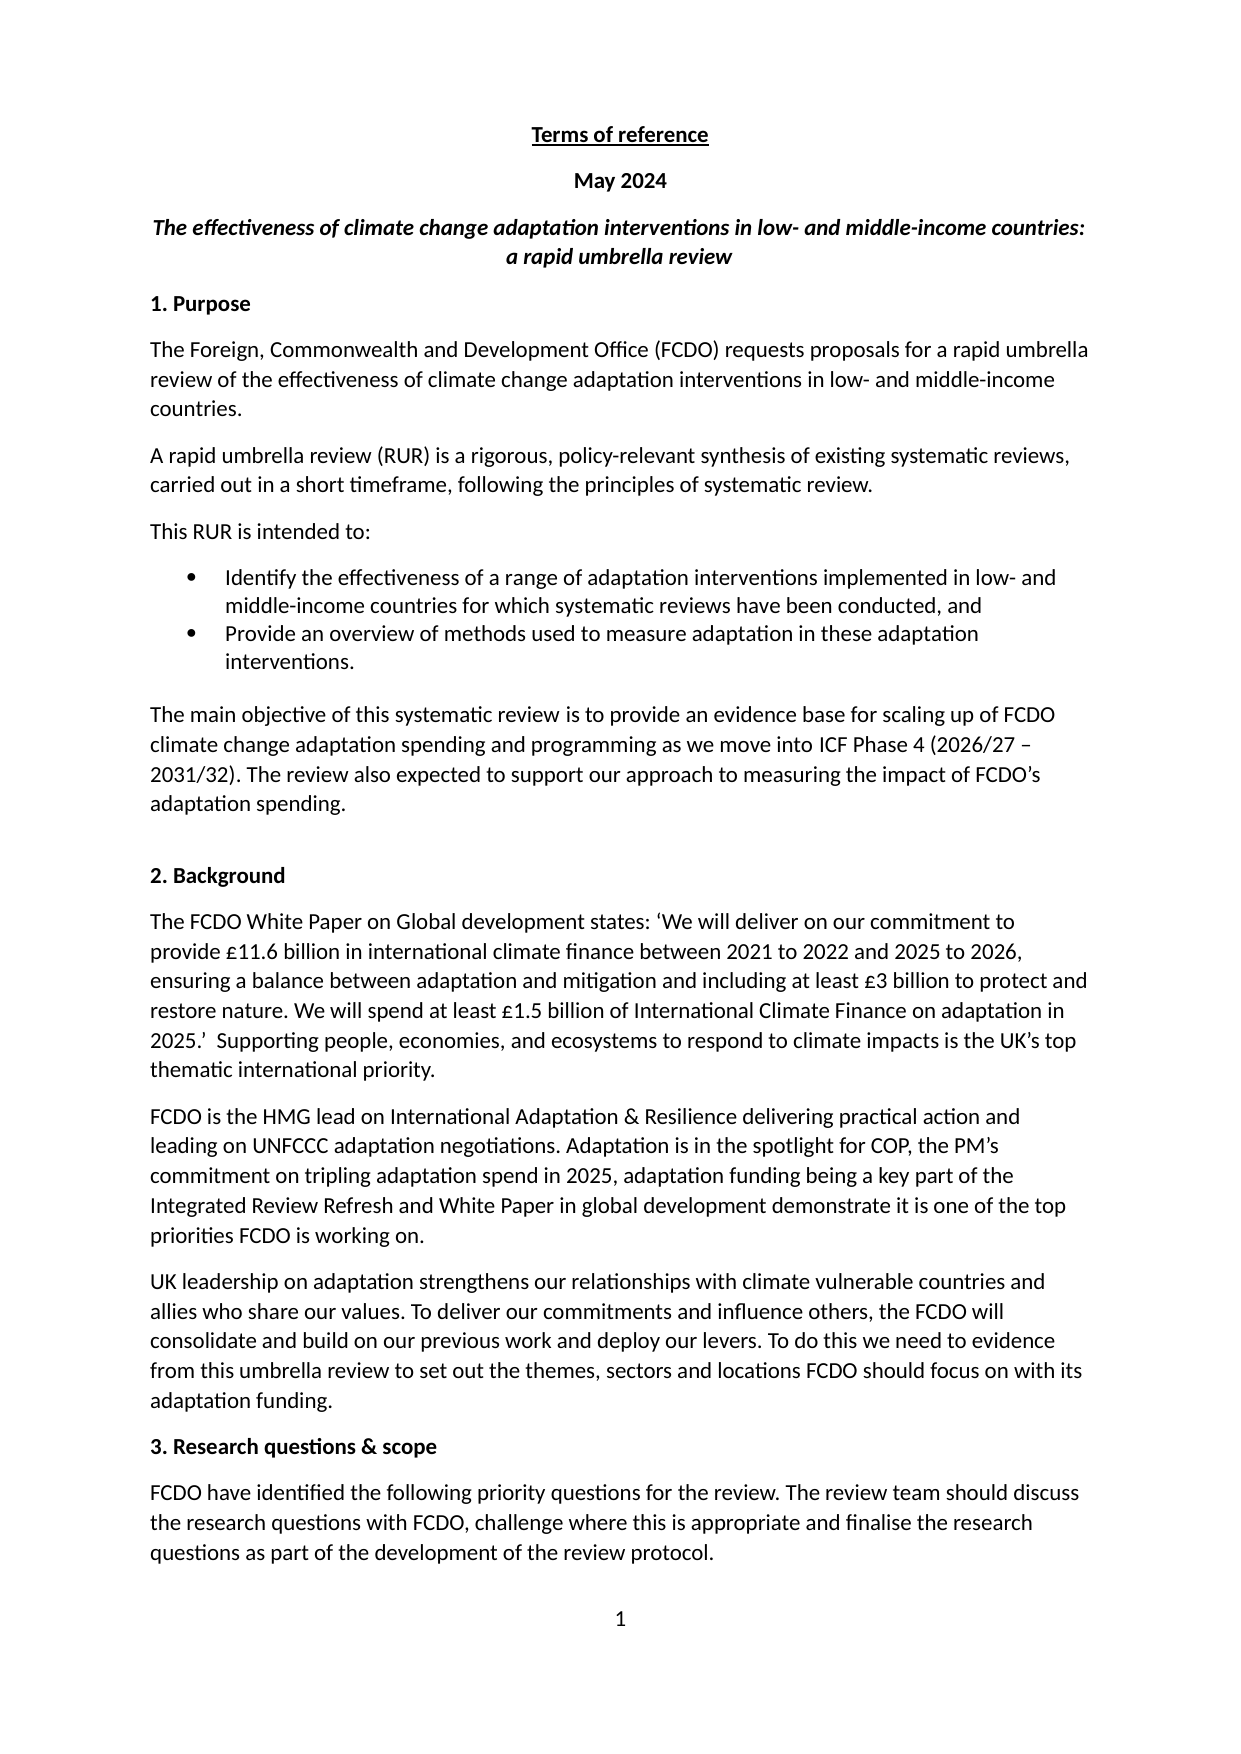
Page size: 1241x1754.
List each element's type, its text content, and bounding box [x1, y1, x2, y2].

text May 2024 [150, 166, 1090, 194]
text 2. Background [150, 861, 1090, 889]
list Provide an overview of methods used to measure adaptation in these adaptation interventions. [187, 619, 1090, 675]
text This RUR is intended to: [150, 517, 1090, 545]
text A rapid umbrella review (RUR) is a rigorous, policy-relevant synthesis of existing systematic reviews, carried out in a short timeframe, following the principles of systematic review. [150, 441, 1090, 499]
list Identify the effectiveness of a range of adaptation interventions implemented in low- and middle-income countries for which systematic reviews have been conducted, and [187, 563, 1090, 619]
text FCDO have identified the following priority questions for the review. The review team should discuss the research questions with FCDO, challenge where this is appropriate and finalise the research questions as part of the development of the review protocol. [150, 1478, 1090, 1566]
text The effectiveness of climate change adaptation interventions in low- and middle-income countries: a rapid umbrella review [150, 213, 1090, 271]
text 1. Purpose [150, 289, 1090, 317]
text The main objective of this systematic review is to provide an evidence base for scaling up of FCDO climate change adaptation spending and programming as we move into ICF Phase 4 (2026/27 – 2031/32). The review also expected to support our approach to measuring the impact of FCDO’s adaptation spending. [150, 700, 1090, 817]
text UK leadership on adaptation strengthens our relationships with climate vulnerable countries and allies who share our values. To deliver our commitments and influence others, the FCDO will consolidate and build on our previous work and deploy our levers. To do this we need to evidence from this umbrella review to set out the themes, sectors and locations FCDO should focus on with its adaptation funding. [150, 1267, 1090, 1414]
text The Foreign, Commonwealth and Development Office (FCDO) requests proposals for a rapid umbrella review of the effectiveness of climate change adaptation interventions in low- and middle-income countries. [150, 335, 1090, 423]
text FCDO is the HMG lead on International Adaptation & Resilience delivering practical action and leading on UNFCCC adaptation negotiations. Adaptation is in the spotlight for COP, the PM’s commitment on tripling adaptation spend in 2025, adaptation funding being a key part of the Integrated Review Refresh and White Paper in global development demonstrate it is one of the top priorities FCDO is working on. [150, 1102, 1090, 1249]
text 3. Research questions & scope [150, 1432, 1090, 1460]
text Terms of reference [150, 120, 1090, 148]
text The FCDO White Paper on Global development states: ‘We will deliver on our commitment to provide £11.6 billion in international climate finance between 2021 to 2022 and 2025 to 2026, ensuring a balance between adaptation and mitigation and including at least £3 billion to protect and restore nature. We will spend at least £1.5 billion of International Climate Finance on adaptation in 2025.’ Supporting people, economies, and ecosystems to respond to climate impacts is the UK’s top thematic international priority. [150, 907, 1090, 1084]
